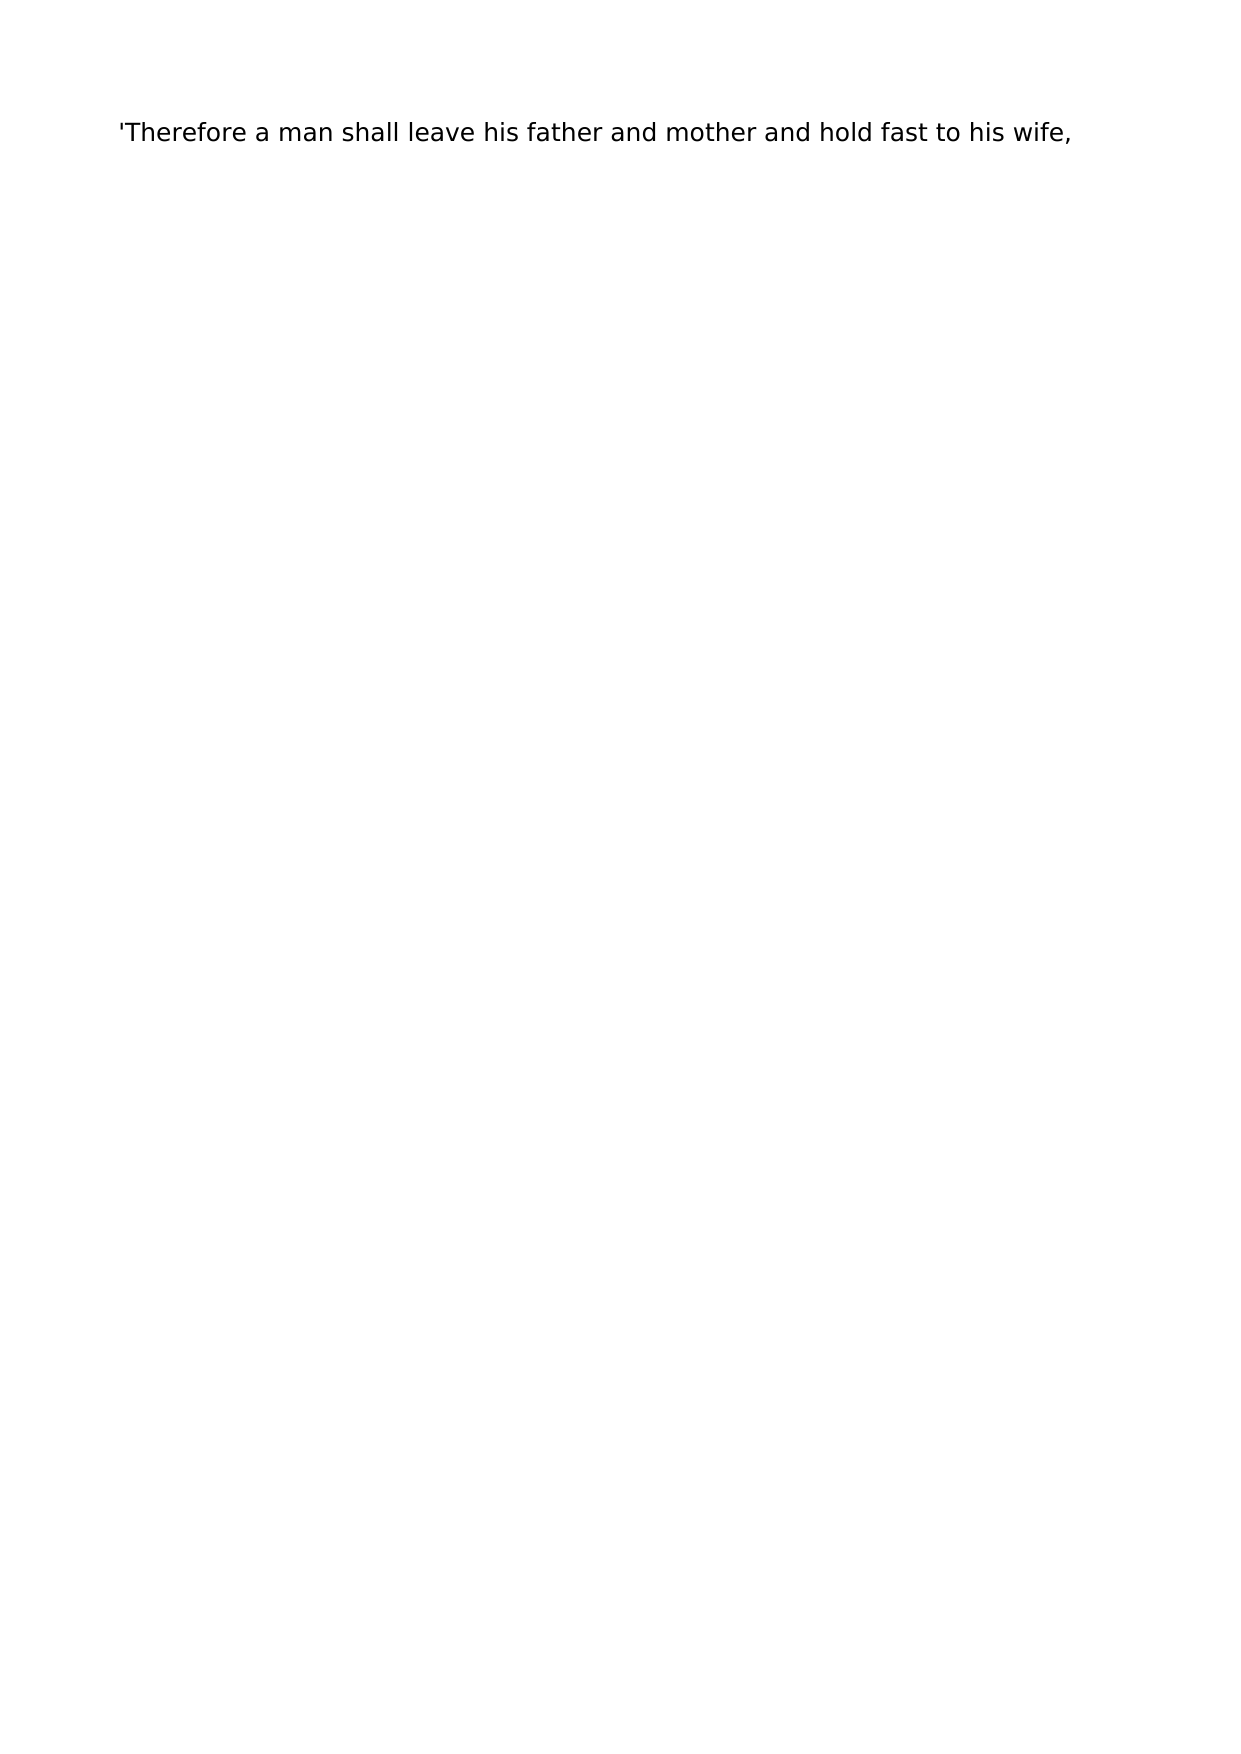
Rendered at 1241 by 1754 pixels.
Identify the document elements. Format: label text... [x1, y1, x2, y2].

text 'Therefore a man shall leave his father and mother and hold fast to his wife, [118, 118, 1122, 147]
